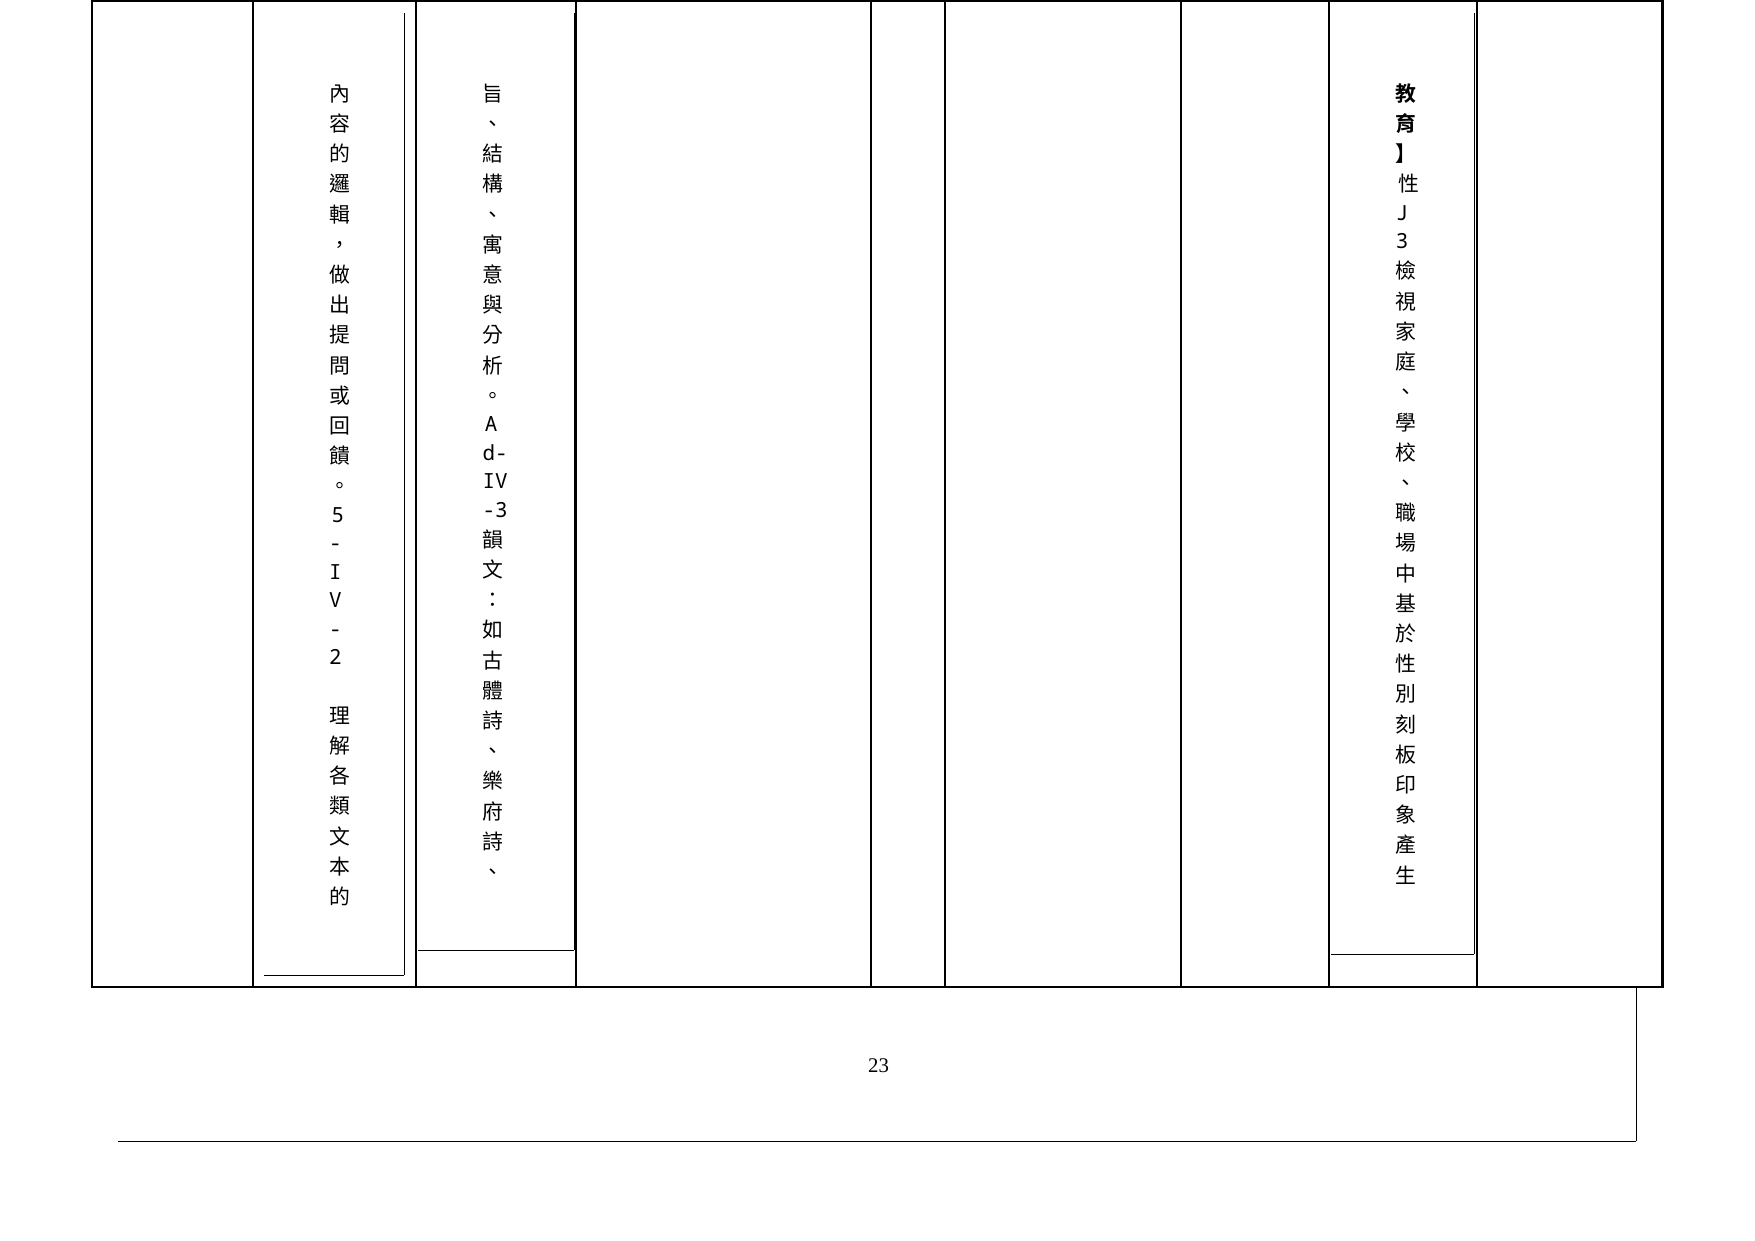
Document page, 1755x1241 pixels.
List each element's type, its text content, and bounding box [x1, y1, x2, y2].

table_cell [93, 2, 252, 986]
table_cell [1182, 2, 1328, 986]
table_cell 旨、結構、寓意與分析。 Ad-IV-3 韻文：如古體詩、樂府詩、 [417, 2, 575, 986]
table_cell 內容的邏輯，做出提問或回饋。 5-IV-2 理解各類文本的 [254, 2, 415, 986]
table_cell [946, 2, 1180, 986]
table_cell [872, 2, 944, 986]
table_cell 教育】 性J3 檢視家庭、學校、職場中基於性別刻板印象產生 [1330, 2, 1476, 986]
table_cell [1478, 2, 1661, 986]
table_cell [577, 2, 870, 986]
